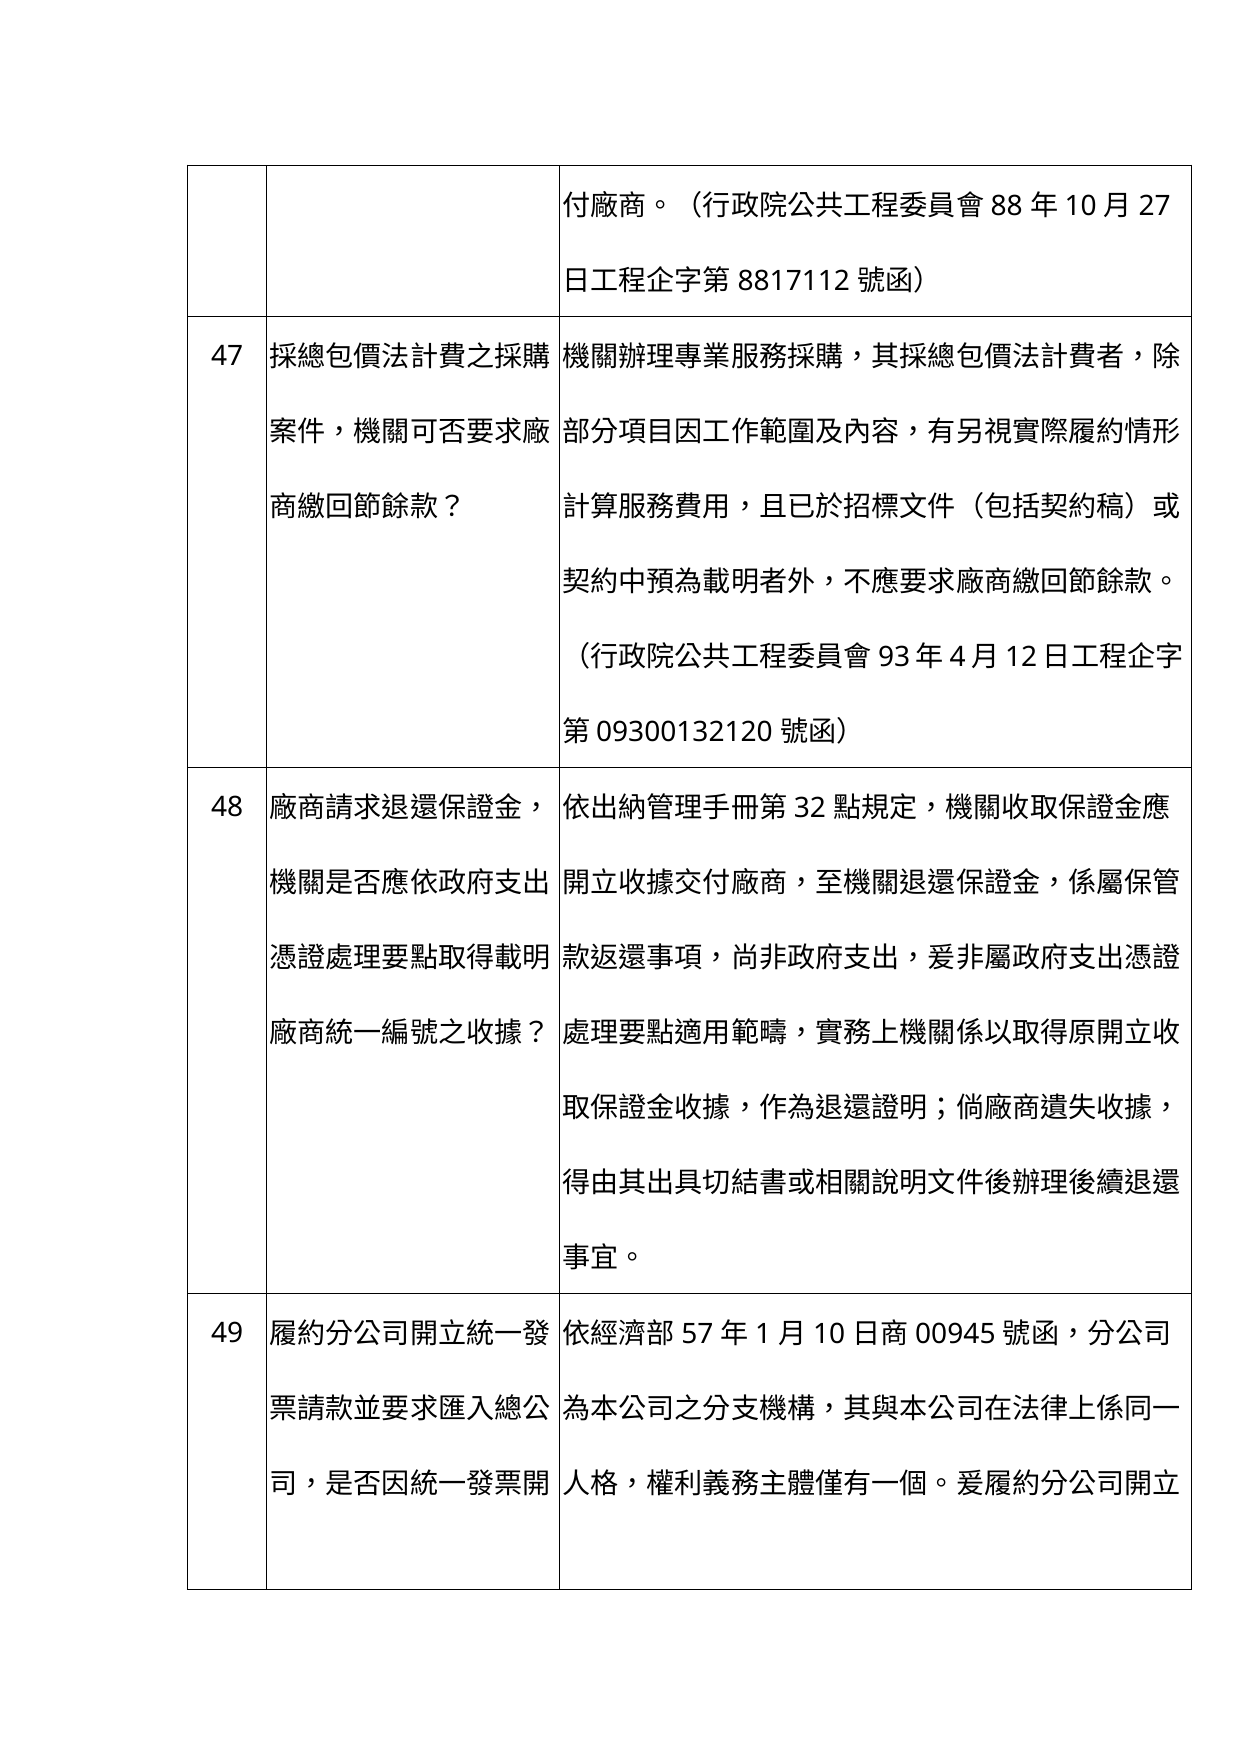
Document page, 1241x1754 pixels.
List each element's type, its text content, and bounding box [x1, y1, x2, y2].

table_cell 採總包價法計費之採購案件，機關可否要求廠商繳回節餘款？ [267, 317, 559, 767]
table_cell 履約分公司開立統一發票請款並要求匯入總公司，是否因統一發票開 [267, 1294, 559, 1588]
table_cell 49 [188, 1294, 266, 1588]
table_cell 47 [188, 317, 266, 767]
table_cell 依出納管理手冊第 32 點規定，機關收取保證金應開立收據交付廠商，至機關退還保證金，係屬保管款返還事項，尚非政府支出，爰非屬政府支出憑證處理要點適用範疇，實務上機關係以取得原開立收取保證金收據，作為退還證明；倘廠商遺失收據，得由其出具切結書或相關說明文件後辦理後續退還事宜。 [560, 768, 1191, 1293]
table_cell 廠商請求退還保證金，機關是否應依政府支出憑證處理要點取得載明廠商統一編號之收據？ [267, 768, 559, 1293]
table_cell 依經濟部 57 年 1 月 10 日商 00945 號函，分公司為本公司之分支機構，其與本公司在法律上係同一人格，權利義務主體僅有一個。爰履約分公司開立 [560, 1294, 1191, 1588]
table_cell [267, 166, 559, 316]
table_cell 付廠商。（行政院公共工程委員會 88 年 10 月 27 日工程企字第 8817112 號函） [560, 166, 1191, 316]
table_cell [188, 166, 266, 316]
table_cell 機關辦理專業服務採購，其採總包價法計費者，除部分項目因工作範圍及內容，有另視實際履約情形計算服務費用，且已於招標文件（包括契約稿）或契約中預為載明者外，不應要求廠商繳回節餘款。（行政院公共工程委員會 93年4月12日工程企字第09300132120 號函） [560, 317, 1191, 767]
table_cell 48 [188, 768, 266, 1293]
